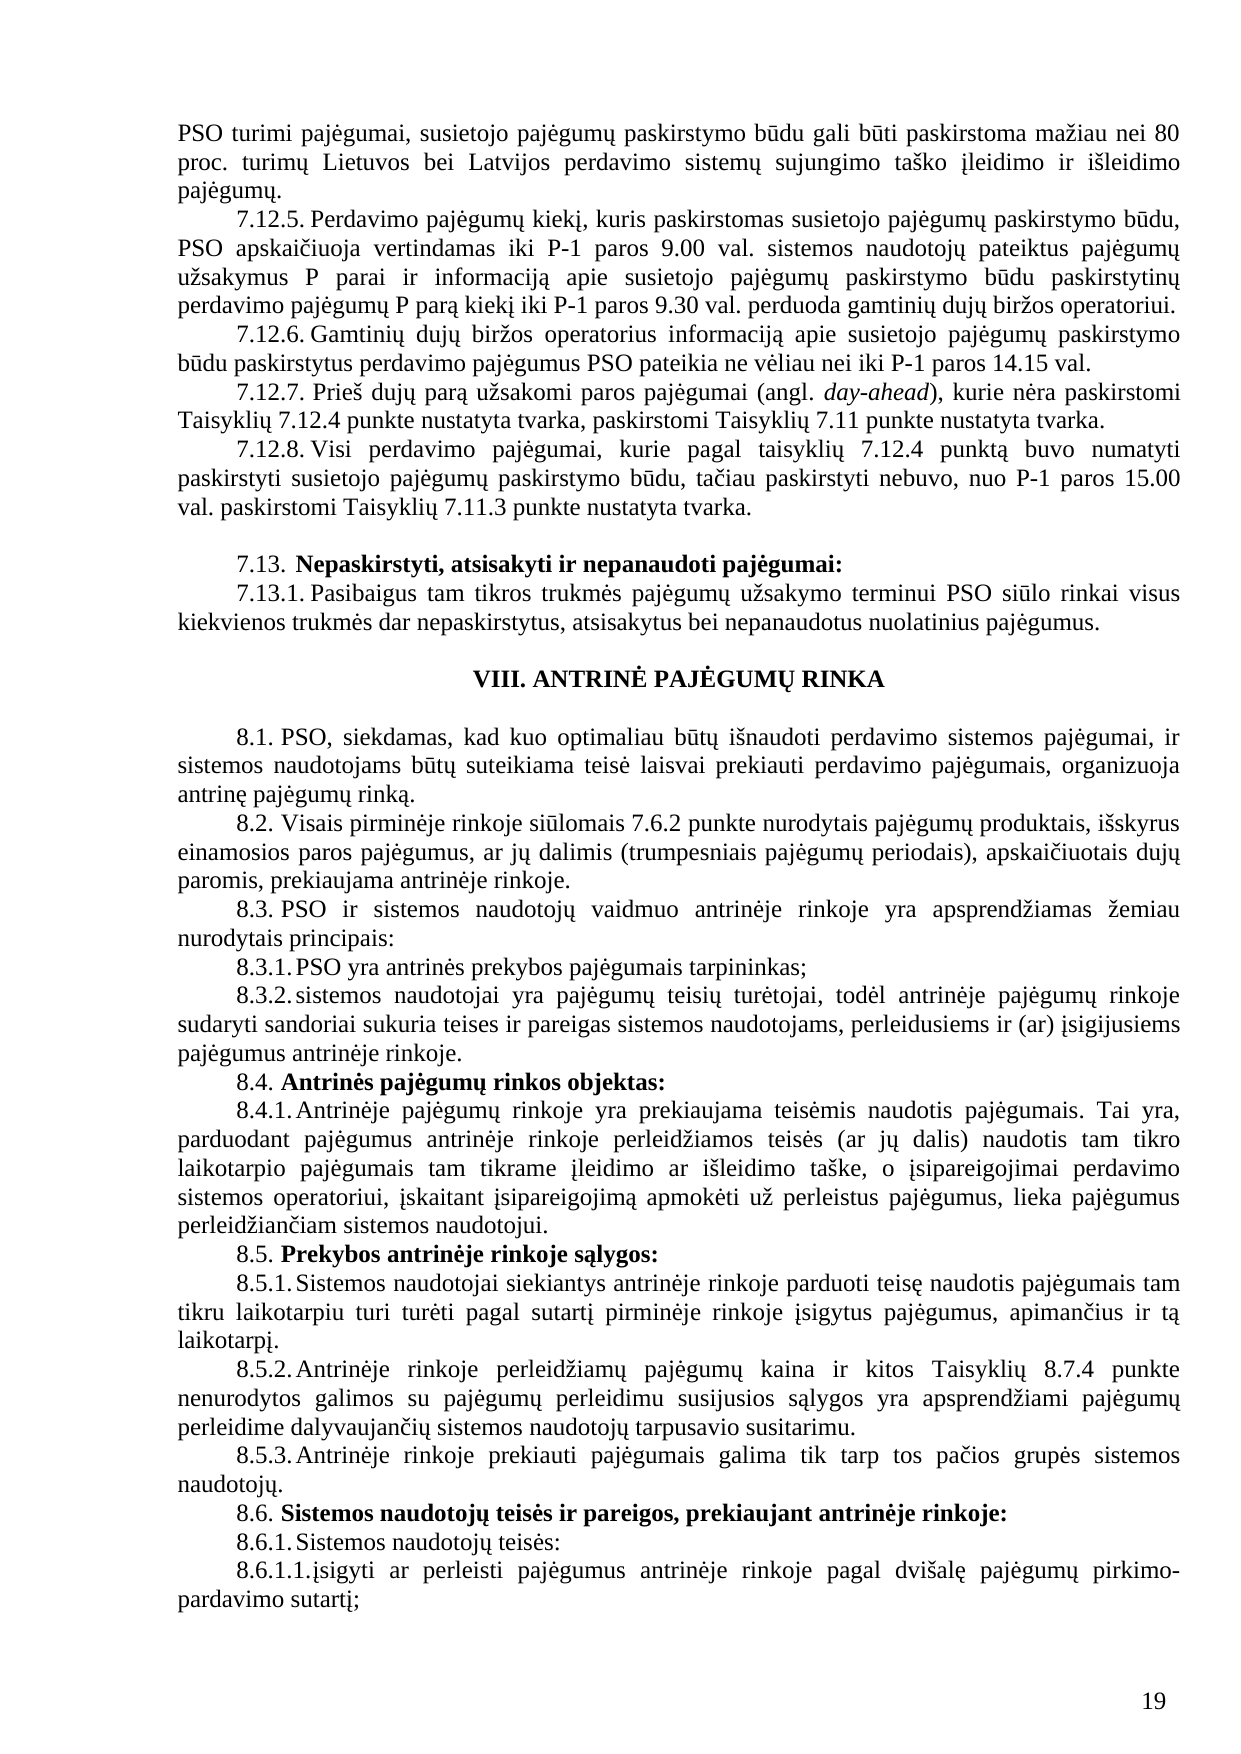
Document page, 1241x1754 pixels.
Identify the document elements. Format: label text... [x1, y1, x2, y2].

text 8.6.1. Sistemos naudotojų teisės: [177, 1527, 1181, 1556]
text 8.4. Antrinės pajėgumų rinkos objektas: [177, 1067, 1181, 1096]
text 7.13. Nepaskirstyti, atsisakyti ir nepanaudoti pajėgumai: [177, 549, 1181, 578]
text 8.3. PSO ir sistemos naudotojų vaidmuo antrinėje rinkoje yra apsprendžiamas žemiau nurodytais principais: [177, 894, 1181, 952]
text 7.12.6. Gamtinių dujų biržos operatorius informaciją apie susietojo pajėgumų paskirstymo būdu paskirstytus perdavimo pajėgumus PSO pateikia ne vėliau nei iki P-1 paros 14.15 val. [177, 319, 1181, 377]
text 8.6. Sistemos naudotojų teisės ir pareigos, prekiaujant antrinėje rinkoje: [177, 1498, 1181, 1527]
text 8.3.1. PSO yra antrinės prekybos pajėgumais tarpininkas; [177, 952, 1181, 981]
text 7.12.7. Prieš dujų parą užsakomi paros pajėgumai (angl. day-ahead), kurie nėra paskirstomi Taisyklių 7.12.4 punkte nustatyta tvarka, paskirstomi Taisyklių 7.11 punkte nustatyta tvarka. [177, 377, 1181, 434]
text 8.5.3. Antrinėje rinkoje prekiauti pajėgumais galima tik tarp tos pačios grupės sistemos naudotojų. [177, 1441, 1181, 1498]
text 7.12.8. Visi perdavimo pajėgumai, kurie pagal taisyklių 7.12.4 punktą buvo numatyti paskirstyti susietojo pajėgumų paskirstymo būdu, tačiau paskirstyti nebuvo, nuo P-1 paros 15.00 val. paskirstomi Taisyklių 7.11.3 punkte nustatyta tvarka. [177, 434, 1181, 521]
text 8.3.2. sistemos naudotojai yra pajėgumų teisių turėtojai, todėl antrinėje pajėgumų rinkoje sudaryti sandoriai sukuria teises ir pareigas sistemos naudotojams, perleidusiems ir (ar) įsigijusiems pajėgumus antrinėje rinkoje. [177, 981, 1181, 1067]
text 8.2. Visais pirminėje rinkoje siūlomais 7.6.2 punkte nurodytais pajėgumų produktais, išskyrus einamosios paros pajėgumus, ar jų dalimis (trumpesniais pajėgumų periodais), apskaičiuotais dujų paromis, prekiaujama antrinėje rinkoje. [177, 808, 1181, 894]
text 7.13.1. Pasibaigus tam tikros trukmės pajėgumų užsakymo terminui PSO siūlo rinkai visus kiekvienos trukmės dar nepaskirstytus, atsisakytus bei nepanaudotus nuolatinius pajėgumus. [177, 578, 1181, 636]
text 7.12.5. Perdavimo pajėgumų kiekį, kuris paskirstomas susietojo pajėgumų paskirstymo būdu, PSO apskaičiuoja vertindamas iki P-1 paros 9.00 val. sistemos naudotojų pateiktus pajėgumų užsakymus P parai ir informaciją apie susietojo pajėgumų paskirstymo būdu paskirstytinų perdavimo pajėgumų P parą kiekį iki P-1 paros 9.30 val. perduoda gamtinių dujų biržos operatoriui. [177, 204, 1181, 319]
text 8.1. PSO, siekdamas, kad kuo optimaliau būtų išnaudoti perdavimo sistemos pajėgumai, ir sistemos naudotojams būtų suteikiama teisė laisvai prekiauti perdavimo pajėgumais, organizuoja antrinę pajėgumų rinką. [177, 722, 1181, 808]
text 8.5. Prekybos antrinėje rinkoje sąlygos: [177, 1239, 1181, 1268]
text 8.6.1.1. įsigyti ar perleisti pajėgumus antrinėje rinkoje pagal dvišalę pajėgumų pirkimo-pardavimo sutartį; [177, 1556, 1181, 1613]
text PSO turimi pajėgumai, susietojo pajėgumų paskirstymo būdu gali būti paskirstoma mažiau nei 80 proc. turimų Lietuvos bei Latvijos perdavimo sistemų sujungimo taško įleidimo ir išleidimo pajėgumų. [177, 118, 1181, 204]
text 8.4.1. Antrinėje pajėgumų rinkoje yra prekiaujama teisėmis naudotis pajėgumais. Tai yra, parduodant pajėgumus antrinėje rinkoje perleidžiamos teisės (ar jų dalis) naudotis tam tikro laikotarpio pajėgumais tam tikrame įleidimo ar išleidimo taške, o įsipareigojimai perdavimo sistemos operatoriui, įskaitant įsipareigojimą apmokėti už perleistus pajėgumus, lieka pajėgumus perleidžiančiam sistemos naudotojui. [177, 1096, 1181, 1239]
text VIII. ANTRINĖ PAJĖGUMŲ RINKA [177, 664, 1181, 693]
text 8.5.2. Antrinėje rinkoje perleidžiamų pajėgumų kaina ir kitos Taisyklių 8.7.4 punkte nenurodytos galimos su pajėgumų perleidimu susijusios sąlygos yra apsprendžiami pajėgumų perleidime dalyvaujančių sistemos naudotojų tarpusavio susitarimu. [177, 1354, 1181, 1441]
text 8.5.1. Sistemos naudotojai siekiantys antrinėje rinkoje parduoti teisę naudotis pajėgumais tam tikru laikotarpiu turi turėti pagal sutartį pirminėje rinkoje įsigytus pajėgumus, apimančius ir tą laikotarpį. [177, 1268, 1181, 1354]
